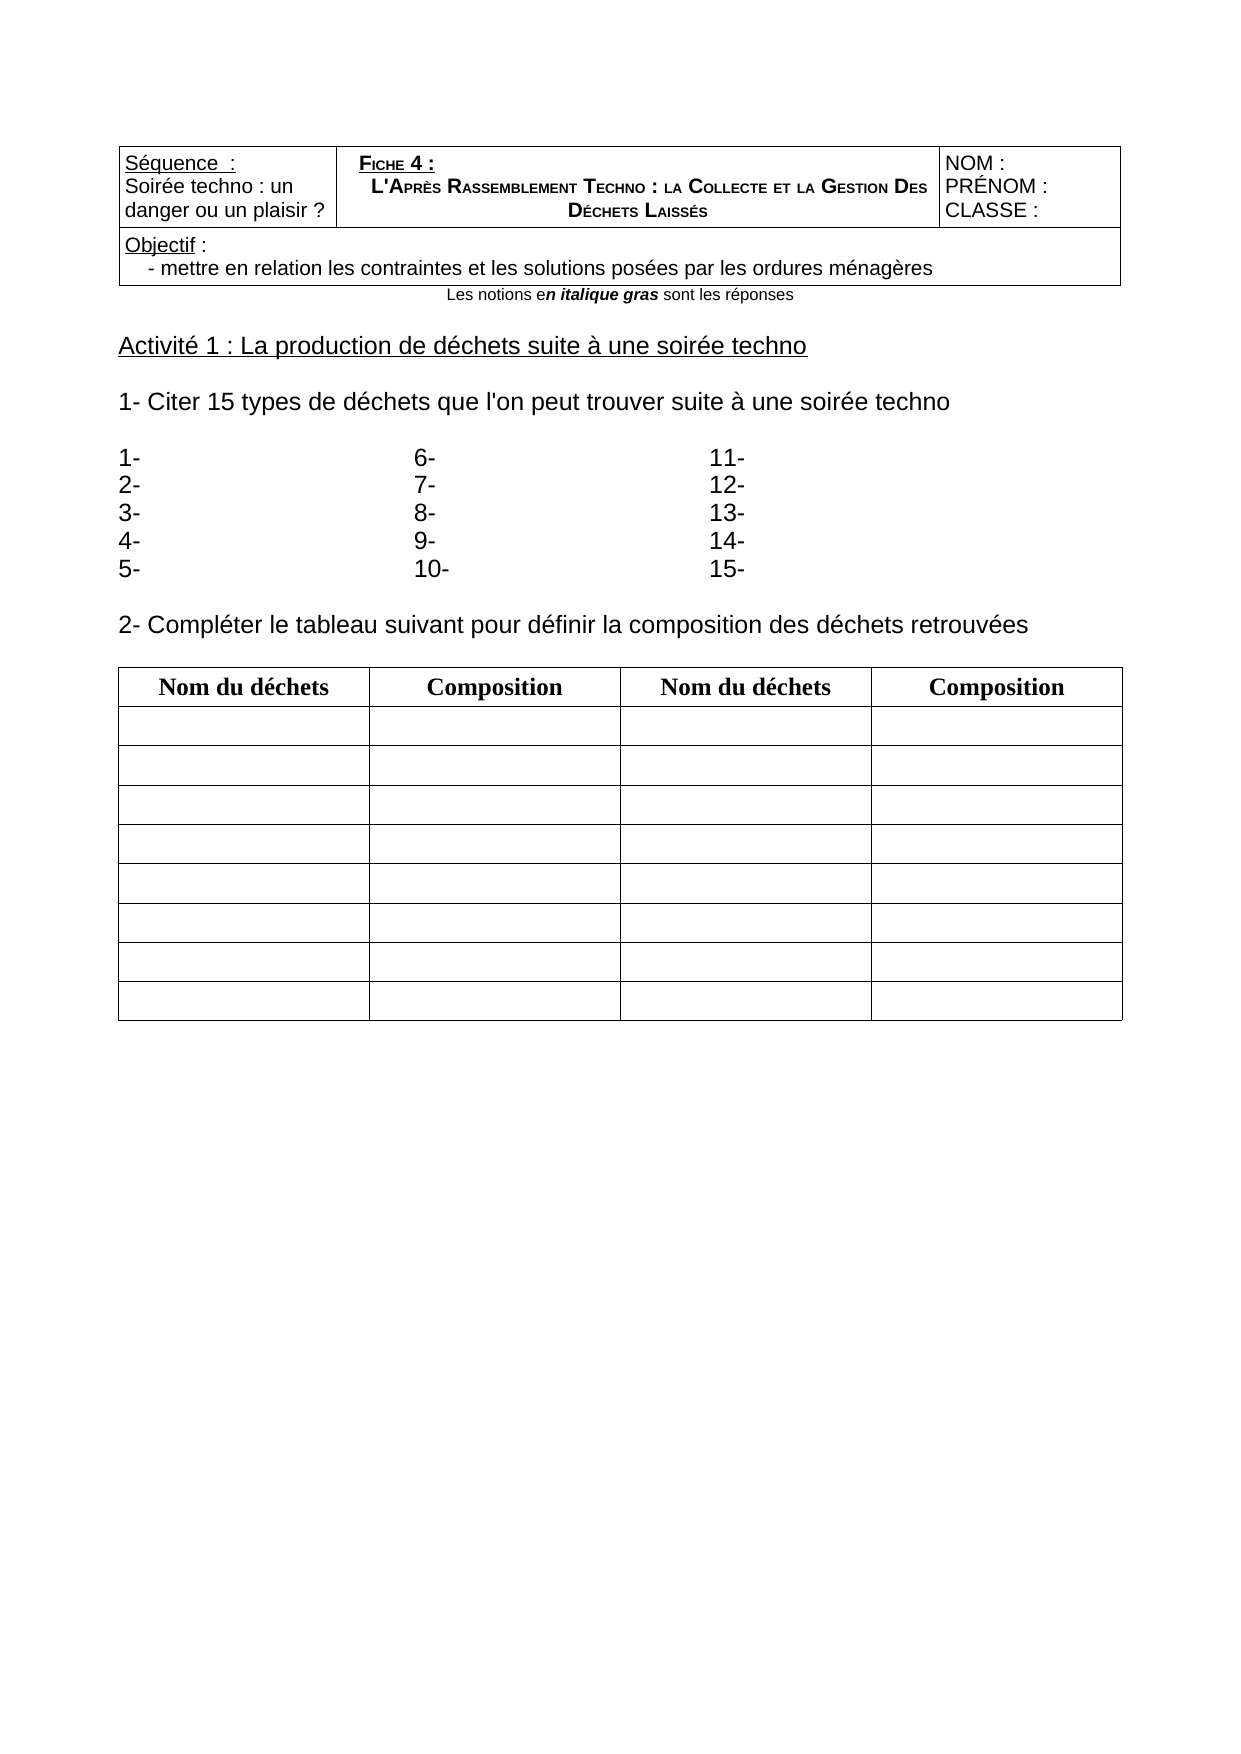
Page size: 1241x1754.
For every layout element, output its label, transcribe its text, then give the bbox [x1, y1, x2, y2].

table_cell [621, 786, 871, 824]
table_cell [872, 904, 1122, 942]
table_cell [119, 746, 369, 784]
text 1- 6- 11- [118, 443, 1122, 471]
text 3- 8- 13- [118, 499, 1122, 527]
table_cell [872, 707, 1122, 745]
table_header Fiche 4 : L'Après Rassemblement Techno : la Collecte et la Gestion Des Déchets Laissés [337, 147, 939, 227]
table_header Composition [370, 668, 620, 706]
table_cell [370, 864, 620, 902]
table_cell [621, 864, 871, 902]
table_cell [119, 982, 369, 1020]
table_cell [621, 707, 871, 745]
table_cell [872, 943, 1122, 981]
table_cell [621, 825, 871, 863]
table_cell [370, 982, 620, 1020]
table_cell [119, 943, 369, 981]
table_cell [621, 982, 871, 1020]
table_header Nom du déchets [119, 668, 369, 706]
text Activité 1 : La production de déchets suite à une soirée techno [118, 332, 1122, 360]
table_cell [621, 746, 871, 784]
table_cell [872, 746, 1122, 784]
table_cell [872, 786, 1122, 824]
table_cell [370, 707, 620, 745]
table_cell [119, 825, 369, 863]
table_header Séquence : Soirée techno : un danger ou un plaisir ? [120, 147, 336, 227]
table_cell [872, 825, 1122, 863]
table_cell [370, 825, 620, 863]
table_header Nom du déchets [621, 668, 871, 706]
table_cell Objectif : - mettre en relation les contraintes et les solutions posées par les ordures ménagères [120, 228, 1120, 285]
table_cell [621, 943, 871, 981]
text 2- 7- 12- [118, 471, 1122, 499]
table_header Composition [872, 668, 1122, 706]
table_cell [119, 904, 369, 942]
table_cell [872, 982, 1122, 1020]
table_cell [370, 943, 620, 981]
text 5- 10- 15- [118, 555, 1122, 583]
table_cell [370, 904, 620, 942]
table_cell [119, 864, 369, 902]
table_cell [621, 904, 871, 942]
text 4- 9- 14- [118, 527, 1122, 555]
text 2- Compléter le tableau suivant pour définir la composition des déchets retrouvées [118, 611, 1122, 639]
table_cell [370, 786, 620, 824]
text Les notions en italique gras sont les réponses [118, 285, 1122, 304]
table_cell [370, 746, 620, 784]
text 1- Citer 15 types de déchets que l'on peut trouver suite à une soirée techno [118, 388, 1122, 416]
table_cell [119, 707, 369, 745]
table_header NOM : PRÉNOM : CLASSE : [940, 147, 1120, 227]
table_cell [872, 864, 1122, 902]
table_cell [119, 786, 369, 824]
